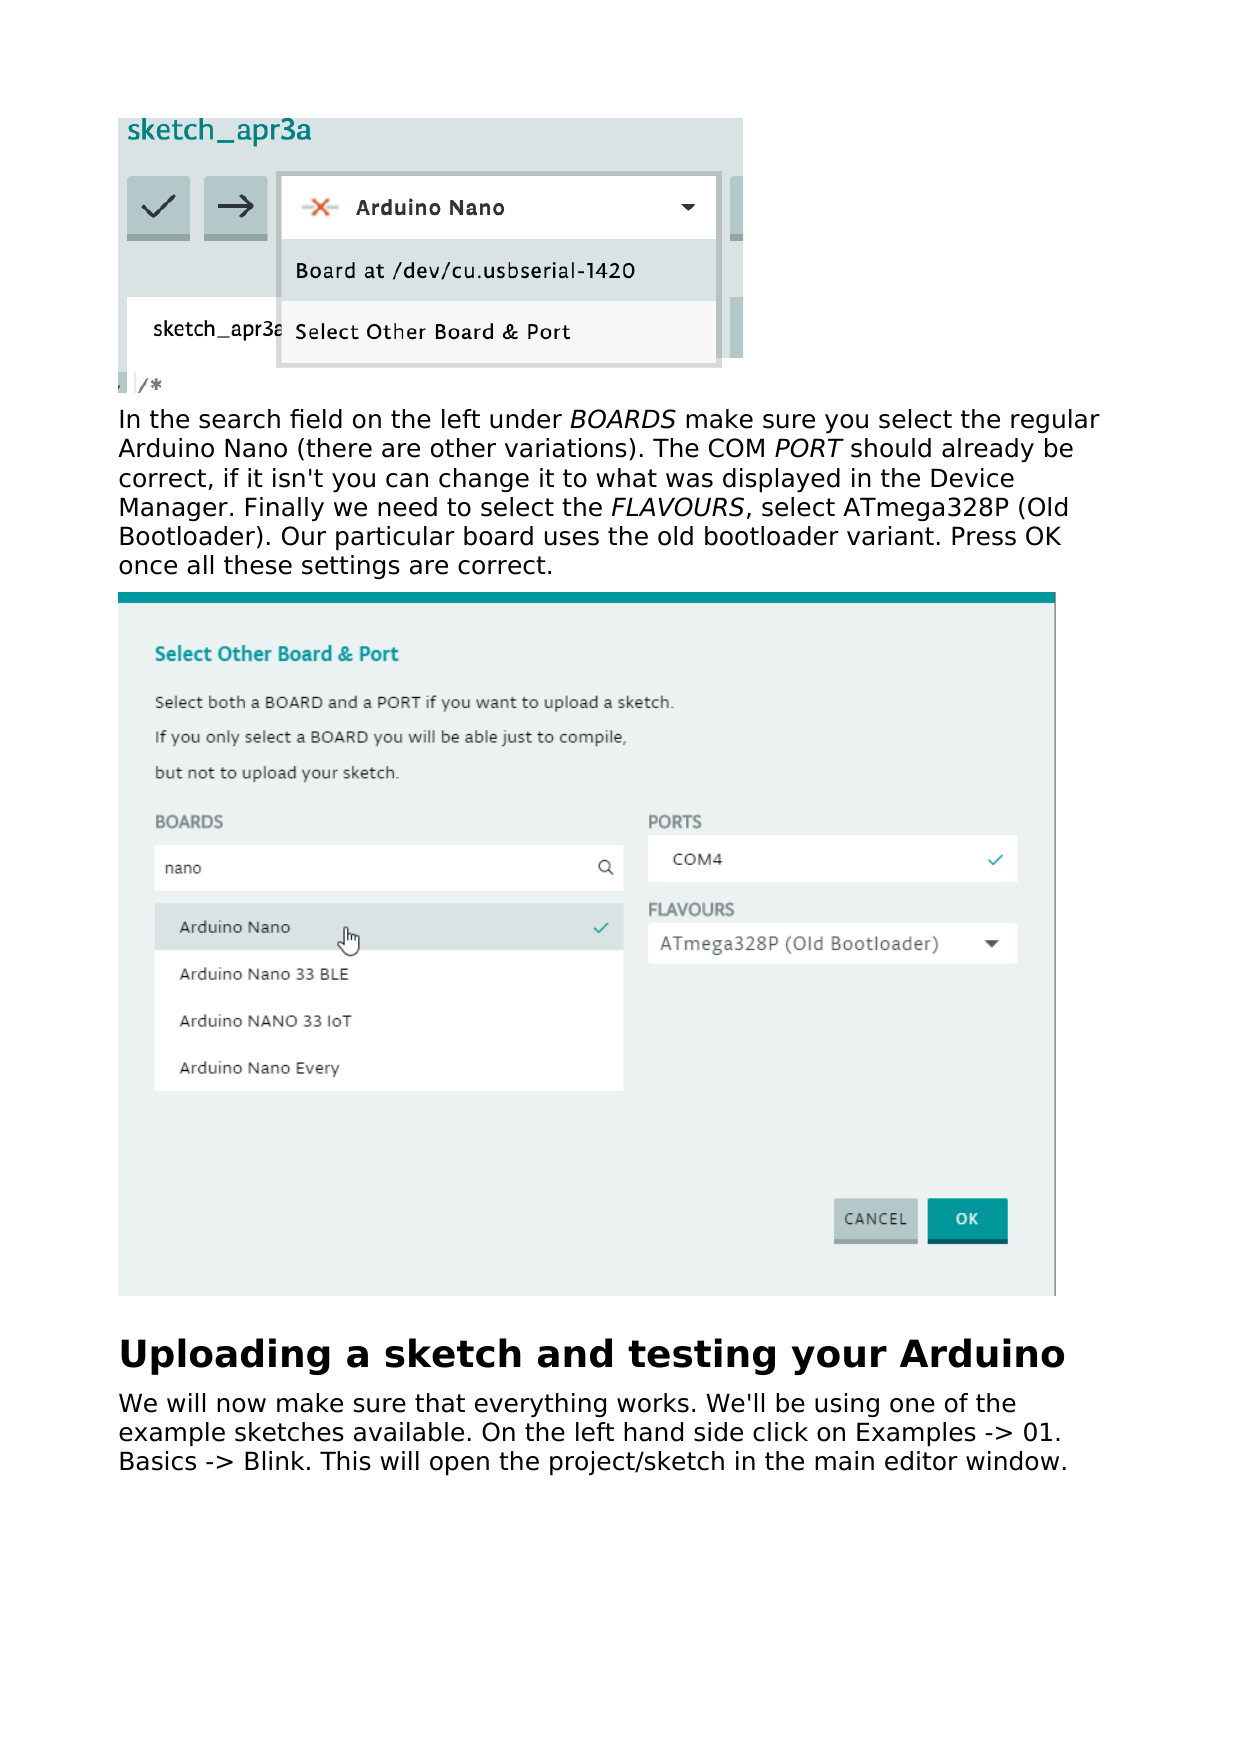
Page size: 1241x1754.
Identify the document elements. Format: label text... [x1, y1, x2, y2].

subtitle Uploading a sketch and testing your Arduino [118, 1333, 1122, 1376]
picture [118, 592, 1056, 1296]
text We will now make sure that everything works. We'll be using one of the example sketches available. On the left hand side click on Examples -> 01. Basics -> Blink. This will open the project/sketch in the main editor window. [118, 1389, 1122, 1476]
text In the search field on the left under BOARDS make sure you select the regular Arduino Nano (there are other variations). The COM PORT should already be correct, if it isn't you can change it to what was displayed in the Device Manager. Finally we need to select the FLAVOURS, select ATmega328P (Old Bootloader). Our particular board uses the old bootloader variant. Press OK once all these settings are correct. [118, 405, 1122, 580]
picture [118, 118, 744, 393]
